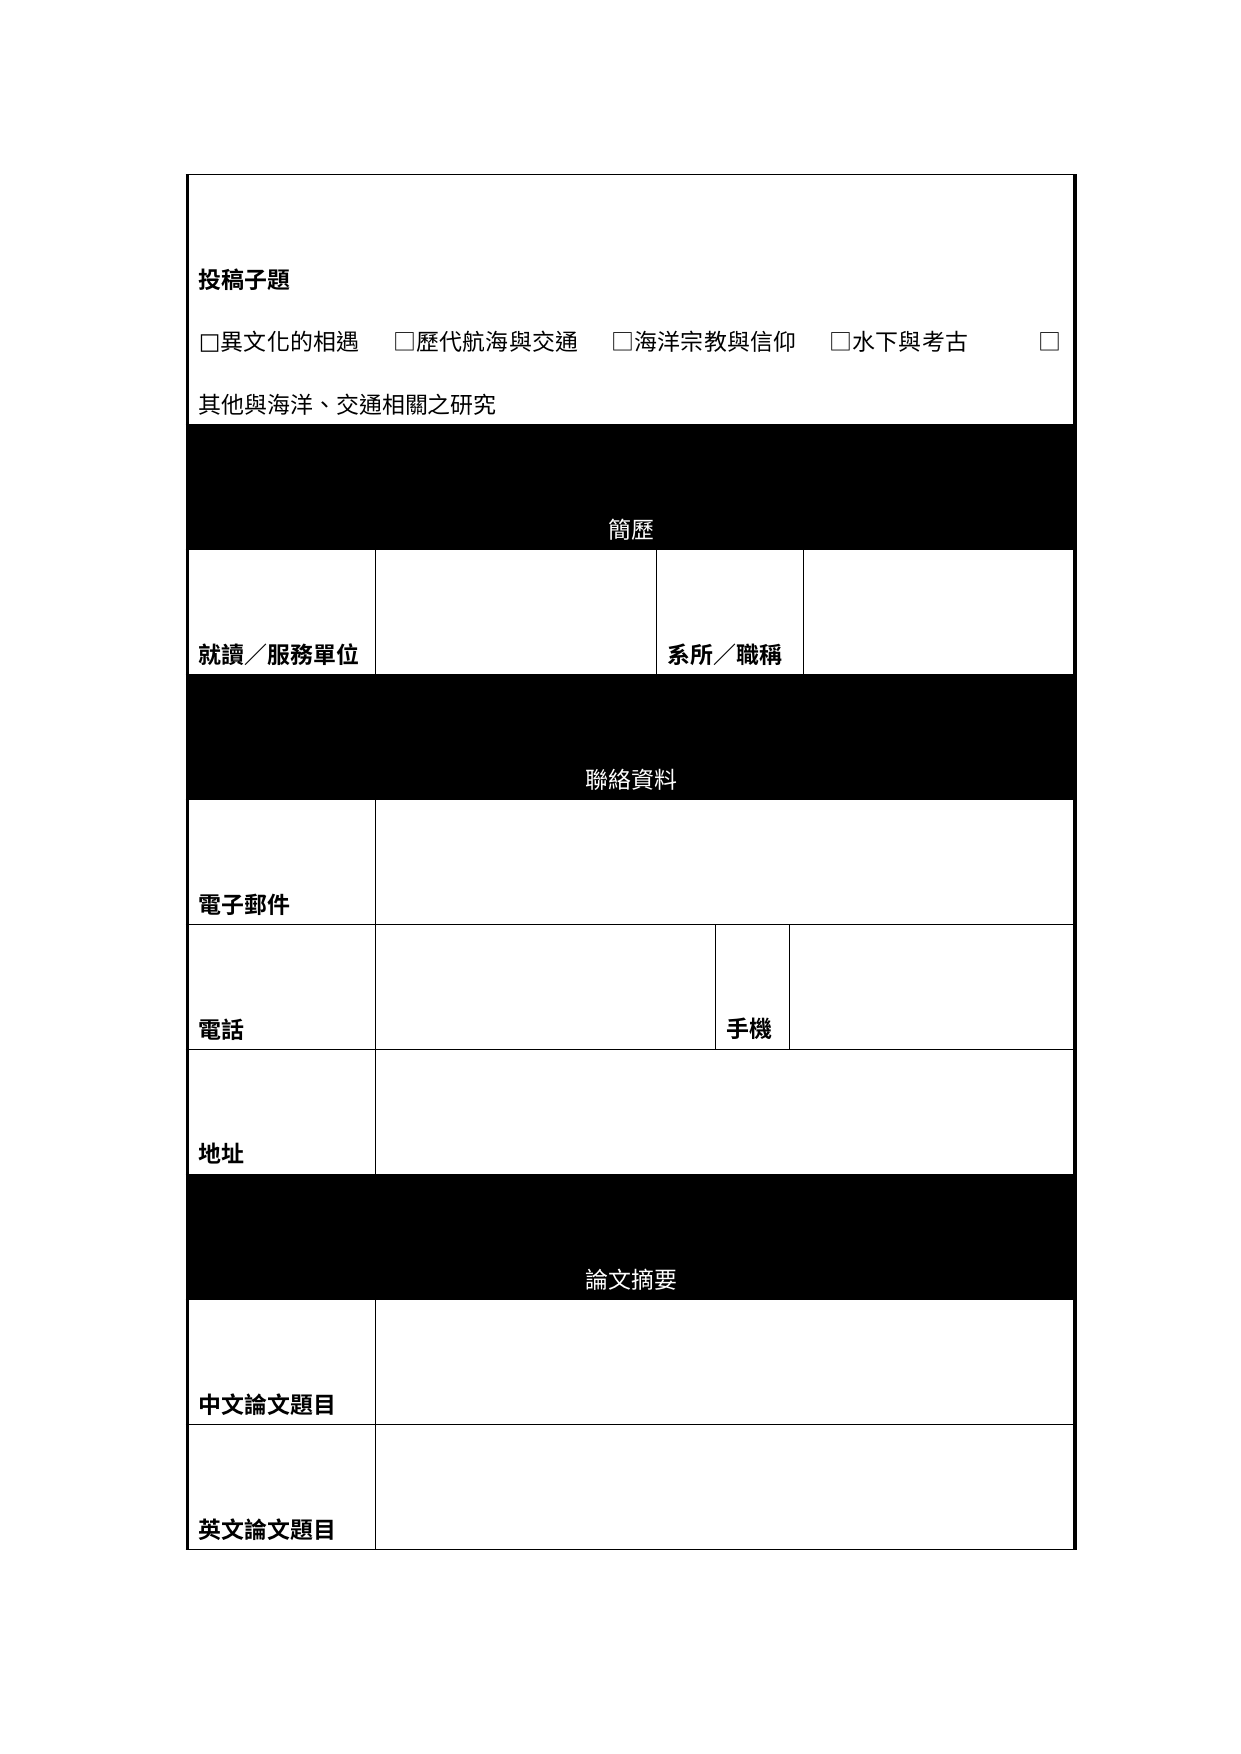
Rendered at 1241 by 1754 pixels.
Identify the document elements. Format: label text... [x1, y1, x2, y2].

table_cell 論文摘要 [189, 1177, 1073, 1299]
table_cell [804, 550, 1073, 674]
table_cell [376, 550, 656, 674]
table_cell [376, 800, 1073, 924]
table_cell 系所／職稱 [657, 550, 803, 674]
table_cell 電子郵件 [189, 800, 375, 924]
table_cell 地址 [189, 1050, 375, 1174]
table_cell [790, 925, 1073, 1049]
table_cell 投稿子題 □異文化的相遇 □歷代航海與交通 □海洋宗教與信仰 □水下與考古 □其他與海洋、交通相關之研究 [189, 175, 1073, 424]
table_cell 英文論文題目 [189, 1425, 375, 1549]
table_cell [376, 1425, 1073, 1549]
table_cell [376, 1050, 1073, 1174]
table_cell 聯絡資料 [189, 677, 1073, 799]
table_cell [376, 925, 715, 1049]
table_cell 就讀／服務單位 [189, 550, 375, 674]
table_cell 中文論文題目 [189, 1300, 375, 1424]
table_cell 電話 [189, 925, 375, 1049]
table_cell 手機 [716, 925, 789, 1049]
table_cell 簡歷 [189, 427, 1073, 549]
table_cell [376, 1300, 1073, 1424]
